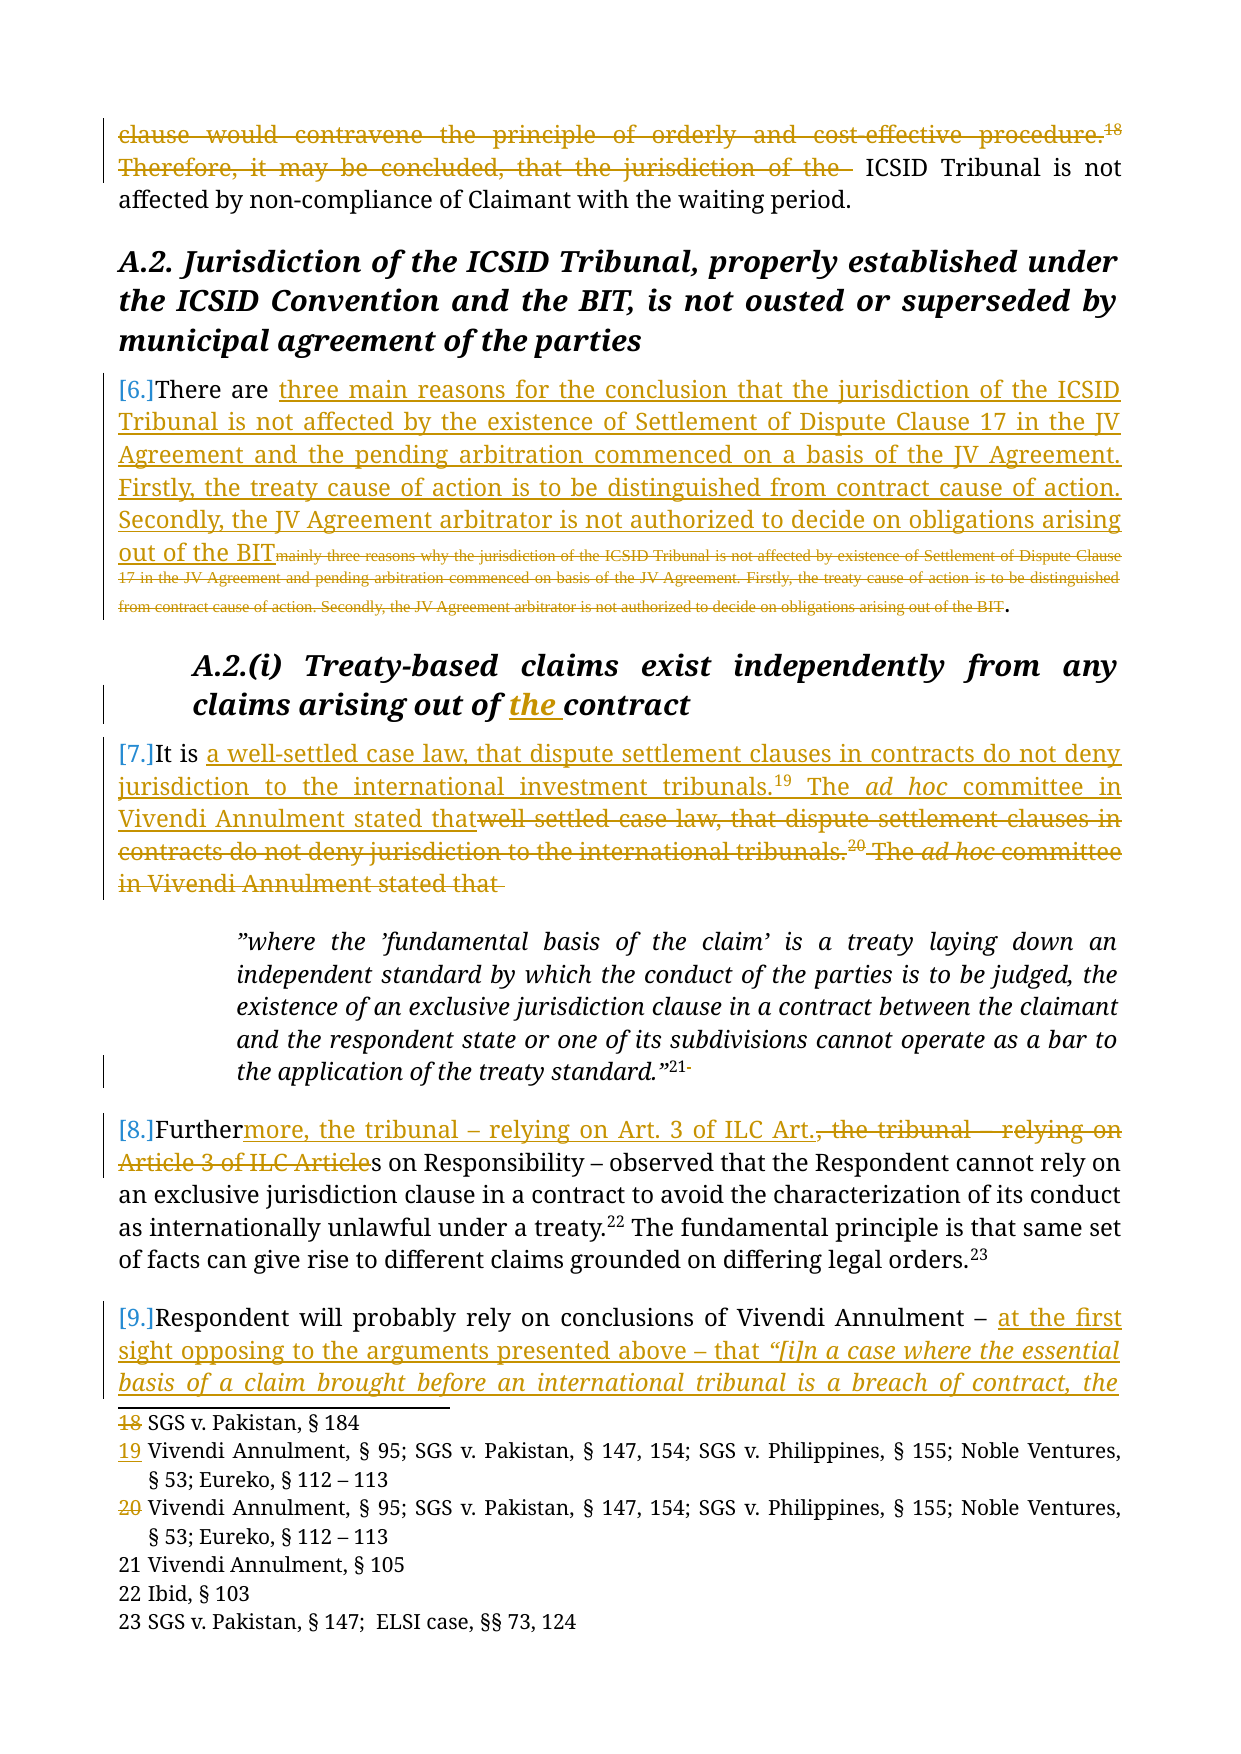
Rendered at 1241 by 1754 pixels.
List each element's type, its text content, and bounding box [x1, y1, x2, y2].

list It is a well-settled case law, that dispute settlement clauses in contracts do not deny jurisdiction to the international investment tribunals. The ad hoc committee in Vivendi Annulment stated that [118, 799, 1122, 900]
list There are three main reasons for the conclusion that the jurisdiction of the ICSID Tribunal is not affected by the existence of Settlement of Dispute Clause 17 in the JV Agreement and the pending arbitration commenced on a basis of the JV Agreement. Firstly, the treaty cause of action is to be distinguished from contract cause of action. Secondly, the JV Agreement arbitrator is not authorized to decide on obligations arising out of the BIT. [118, 532, 1122, 620]
text ”where the ’fundamental basis of the claim’ is a treaty laying down an independent standard by which the conduct of the parties is to be judged, the existence of an exclusive jurisdiction clause in a contract between the claimant and the respondent state or one of its subdivisions cannot operate as a bar to the application of the treaty standard.” [236, 925, 1122, 1088]
list There are three main reasons for the conclusion that the jurisdiction of the ICSID Tribunal is not affected by the existence of Settlement of Dispute Clause 17 in the JV Agreement and the pending arbitration commenced on a basis of the JV Agreement. Firstly, the treaty cause of action is to be distinguished from contract cause of action. Secondly, the JV Agreement arbitrator is not authorized to decide on obligations arising out of the BIT. [118, 372, 1122, 465]
list Claimant is not obliged to wait and attempt to negotiate before submitting its case to the tribunal, where the prospect to amicable settlement is elusive. Respondent clearly manifested its refusal to negotiate by the use of CWF against Claimant’s seconded personnel. Furthermore, strict interpretation of the waiting period clause would contravene the principle of orderly and cost-effective procedure. Therefore, it may be concluded, that the jurisdiction of the ICSID Tribunal is not affected by non-compliance of Claimant with the waiting period. [118, 118, 1122, 216]
list Respondent will probably rely on conclusions of Vivendi Annulment – at the first sight opposing to the arguments presented above – that “[i]n a case where the essential basis of a claim brought before an international tribunal is a breach of contract, the tribunal will give effect to any valid choice of forum clause in the contract. However, this argument has to be rejected because (1) Claimant properly formulated its claims as treaty-based and the umbrella clause has the effect of changing the breach of a contract to the breach of the BIT; and (2) the essential basis test has to be read with reference to the other parts of the Vivendi Annulment decision. [118, 1301, 1122, 1399]
list It is a well-settled case law, that dispute settlement clauses in contracts do not deny jurisdiction to the international investment tribunals. The ad hoc committee in Vivendi Annulment stated that [118, 737, 1122, 797]
text Vivendi Annulment, § 105 [118, 1550, 1122, 1579]
subtitle A.2.(i) Treaty-based claims exist independently from any claims arising out of the contract [192, 645, 1122, 724]
list There are three main reasons for the conclusion that the jurisdiction of the ICSID Tribunal is not affected by the existence of Settlement of Dispute Clause 17 in the JV Agreement and the pending arbitration commenced on a basis of the JV Agreement. Firstly, the treaty cause of action is to be distinguished from contract cause of action. Secondly, the JV Agreement arbitrator is not authorized to decide on obligations arising out of the BIT. [118, 500, 1122, 531]
list Vivendi Annulment, § 95; SGS v. Pakistan, § 147, 154; SGS v. Philippines, § 155; Noble Ventures, § 53; Eureko, § 112 – 113 [118, 1437, 1122, 1493]
list Ibid, § 103 [118, 1579, 1122, 1607]
subtitle A.2. Jurisdiction of the ICSID Tribunal, properly established under the ICSID Convention and the BIT, is not ousted or superseded by municipal agreement of the parties [118, 241, 1122, 360]
list There are three main reasons for the conclusion that the jurisdiction of the ICSID Tribunal is not affected by the existence of Settlement of Dispute Clause 17 in the JV Agreement and the pending arbitration commenced on a basis of the JV Agreement. Firstly, the treaty cause of action is to be distinguished from contract cause of action. Secondly, the JV Agreement arbitrator is not authorized to decide on obligations arising out of the BIT. [118, 467, 1122, 498]
list Furthermore, the tribunal – relying on Art. 3 of ILC Art.s on Responsibility – observed that the Respondent cannot rely on an exclusive jurisdiction clause in a contract to avoid the characterization of its conduct as internationally unlawful under a treaty. The fundamental principle is that same set of facts can give rise to different claims grounded on differing legal orders. [118, 1113, 1122, 1276]
list SGS v. Pakistan, § 147; ELSI case, §§ 73, 124 [118, 1607, 1122, 1636]
